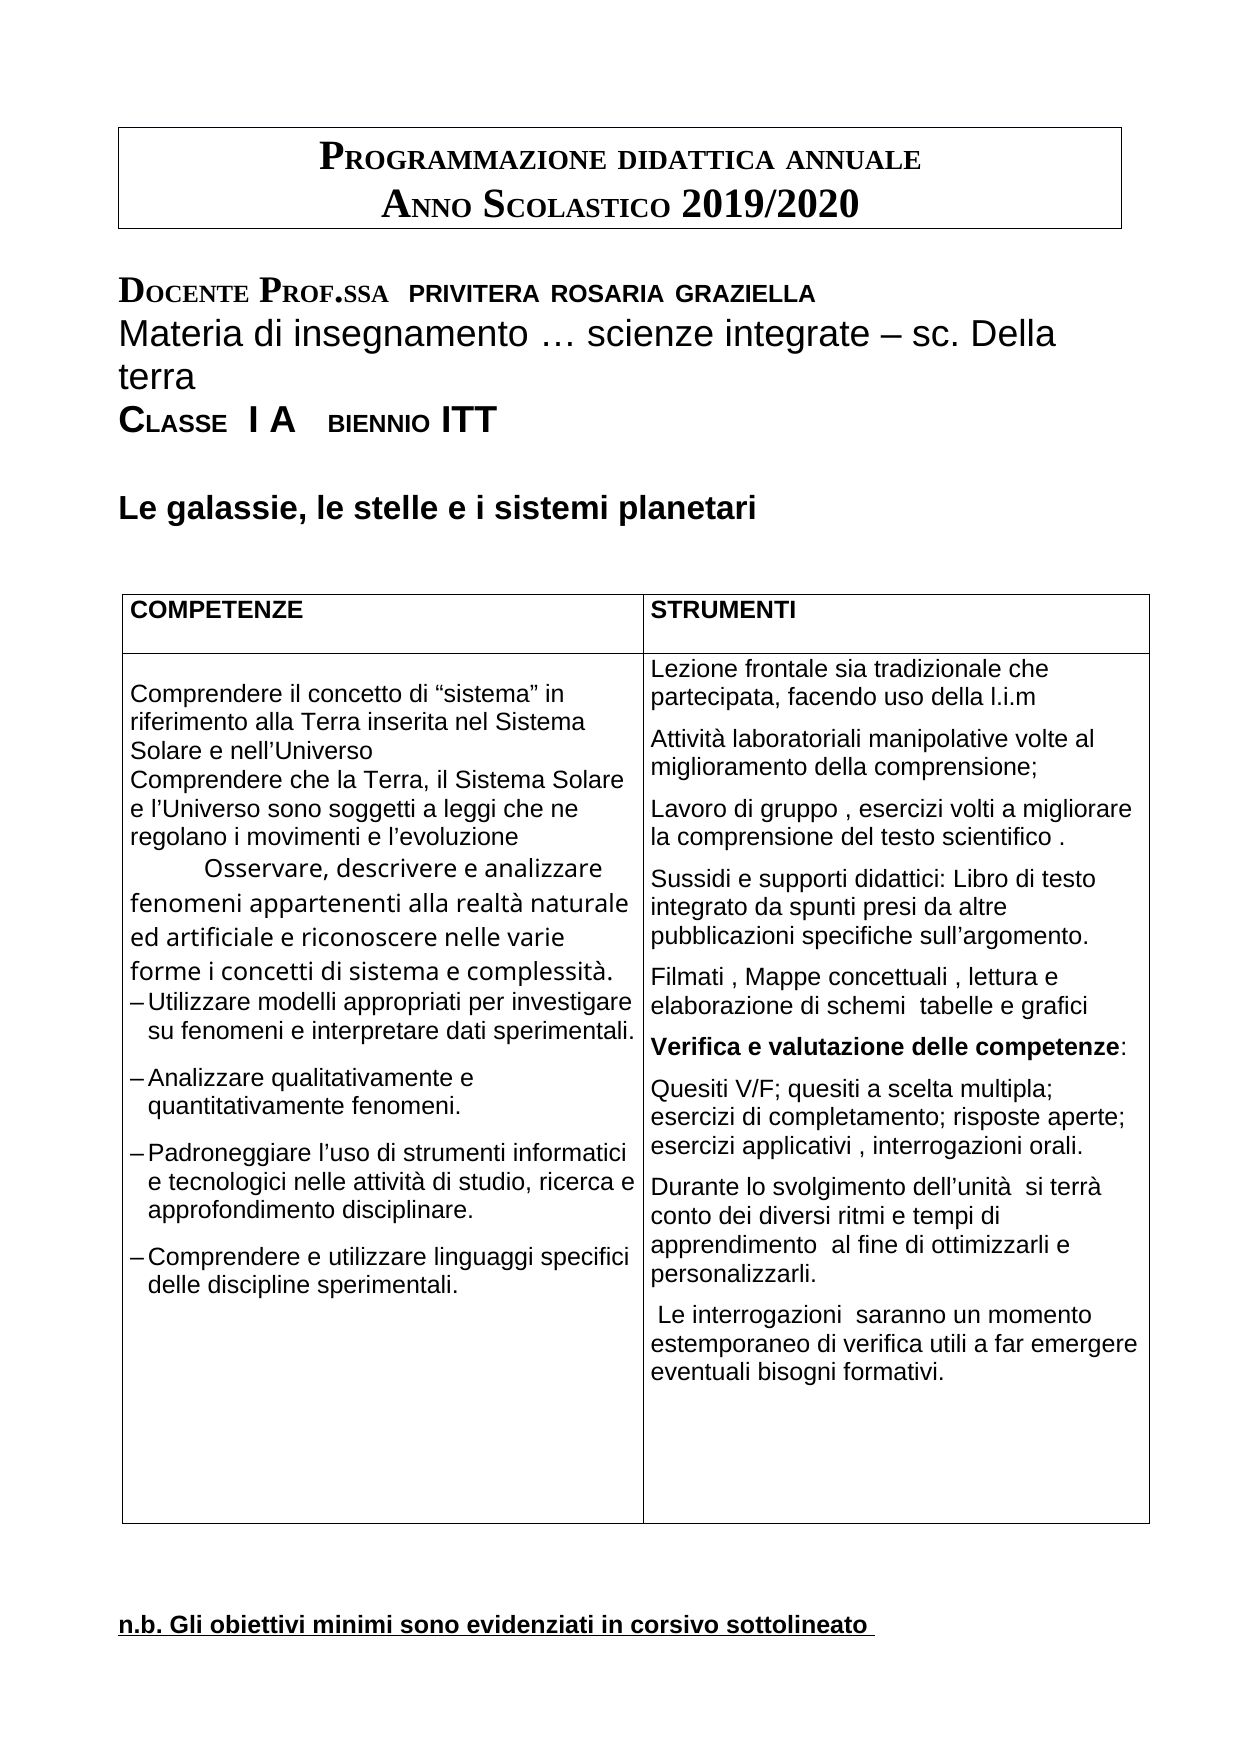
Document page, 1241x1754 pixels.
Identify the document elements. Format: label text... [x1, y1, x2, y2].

table_cell Comprendere il concetto di “sistema” in riferimento alla Terra inserita nel Sistema Solare e nell’Universo Comprendere che la Terra, il Sistema Solare e l’Universo sono soggetti a leggi che ne regolano i movimenti e l’evoluzione Osservare, descrivere e analizzare fenomeni appartenenti alla realtà naturale ed artificiale e riconoscere nelle varie forme i concetti di sistema e complessità. – Utilizzare modelli appropriati per investigare su fenomeni e interpretare dati sperimentali. – Analizzare qualitativamente e quantitativamente fenomeni. – Padroneggiare l’uso di strumenti informatici e tecnologici nelle attività di studio, ricerca e approfondimento disciplinare. – Comprendere e utilizzare linguaggi specifici delle discipline sperimentali. [123, 654, 643, 1522]
table_cell Lezione frontale sia tradizionale che partecipata, facendo uso della l.i.m Attività laboratoriali manipolative volte al miglioramento della comprensione; Lavoro di gruppo , esercizi volti a migliorare la comprensione del testo scientifico . Sussidi e supporti didattici: Libro di testo integrato da spunti presi da altre pubblicazioni specifiche sull’argomento. Filmati , Mappe concettuali , lettura e elaborazione di schemi tabelle e grafici Verifica e valutazione delle competenze: Quesiti V/F; quesiti a scelta multipla; esercizi di completamento; risposte aperte; esercizi applicativi , interrogazioni orali. Durante lo svolgimento dell’unità si terrà conto dei diversi ritmi e tempi di apprendimento al fine di ottimizzarli e personalizzarli. Le interrogazioni saranno un momento estemporaneo di verifica utili a far emergere eventuali bisogni formativi. [644, 654, 1149, 1522]
text Programmazione didattica annuale [119, 128, 1121, 175]
text Le galassie, le stelle e i sistemi planetari [118, 488, 1122, 527]
text Classe I A biennio ITT [118, 397, 1122, 440]
text Anno Scolastico 2019/2020 [119, 175, 1121, 228]
table_header competenze [123, 595, 643, 653]
text Materia di insegnamento … scienze integrate – sc. Della terra [118, 311, 1122, 397]
text n.b. Gli obiettivi minimi sono evidenziati in corsivo sottolineato [118, 1610, 1122, 1638]
table_header strumenti [644, 595, 1149, 653]
text Docente Prof.ssa privitera rosaria graziella [118, 268, 1122, 311]
